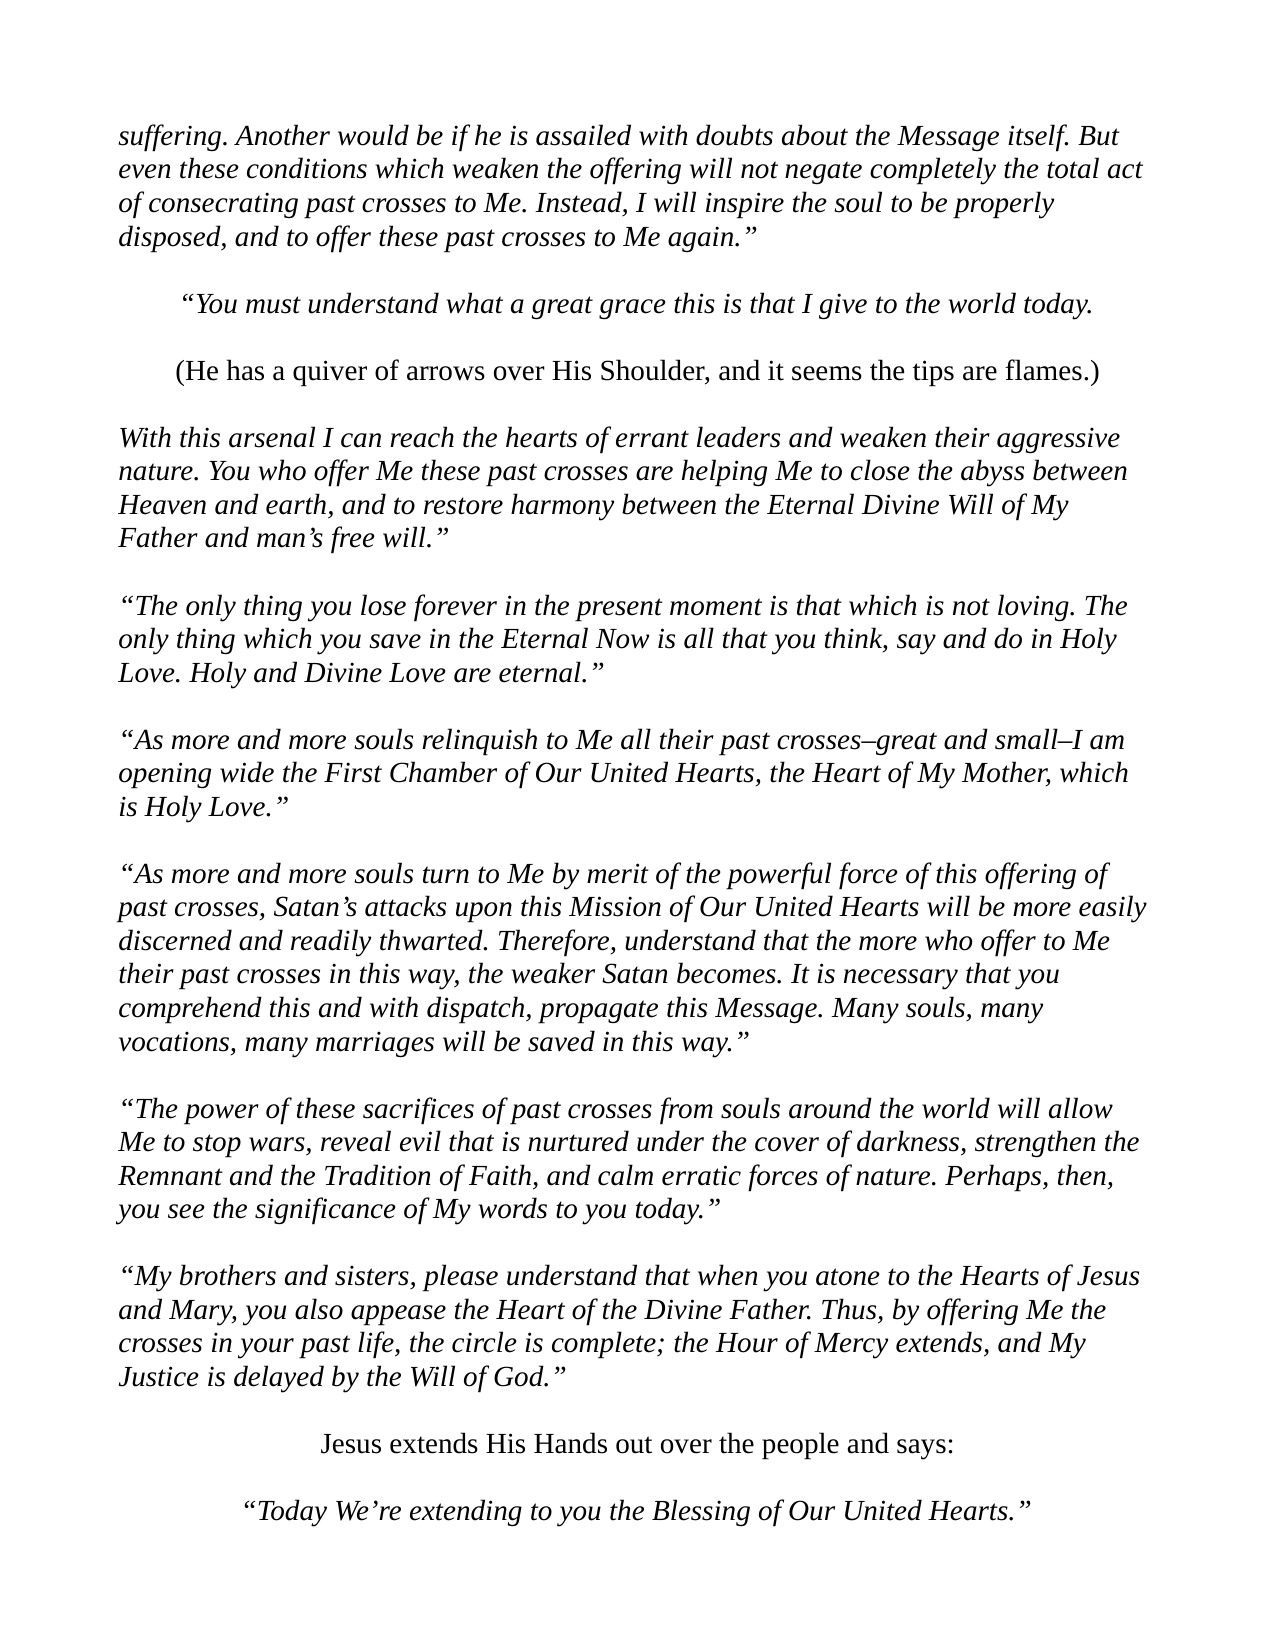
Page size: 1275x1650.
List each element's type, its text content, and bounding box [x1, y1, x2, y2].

text “As more and more souls turn to Me by merit of the powerful force of this offering of past crosses, Satan’s attacks upon this Mission of Our United Hearts will be more easily discerned and readily thwarted. Therefore, understand that the more who offer to Me their past crosses in this way, the weaker Satan becomes. It is necessary that you comprehend this and with dispatch, propagate this Message. Many souls, many vocations, many marriages will be saved in this way.” [118, 856, 1157, 1057]
text “As more and more souls relinquish to Me all their past crosses–great and small–I am opening wide the First Chamber of Our United Hearts, the Heart of My Mother, which is Holy Love.” [118, 722, 1157, 822]
text “You must understand what a great grace this is that I give to the world today. [118, 286, 1157, 319]
text “My brothers and sisters, please understand that when you atone to the Hearts of Jesus and Mary, you also appease the Heart of the Divine Father. Thus, by offering Me the crosses in your past life, the circle is complete; the Hour of Mercy extends, and My Justice is delayed by the Will of God.” [118, 1258, 1157, 1393]
text Jesus extends His Hands out over the people and says: [118, 1426, 1157, 1460]
text “The power of these sacrifices of past crosses from souls around the world will allow Me to stop wars, reveal evil that is nurtured under the cover of darkness, strengthen the Remnant and the Tradition of Faith, and calm erratic forces of nature. Perhaps, then, you see the significance of My words to you today.” [118, 1091, 1157, 1225]
text With this arsenal I can reach the hearts of errant leaders and weaken their aggressive nature. You who offer Me these past crosses are helping Me to close the abyss between Heaven and earth, and to restore harmony between the Eternal Divine Will of My Father and man’s free will.” [118, 420, 1157, 554]
text “Today We’re extending to you the Blessing of Our United Hearts.” [118, 1493, 1157, 1527]
text “The only thing you lose forever in the present moment is that which is not loving. The only thing which you save in the Eternal Now is all that you think, say and do in Holy Love. Holy and Divine Love are eternal.” [118, 588, 1157, 688]
text (He has a quiver of arrows over His Shoulder, and it seems the tips are flames.) [118, 353, 1157, 386]
text suffering. Another would be if he is assailed with doubts about the Message itself. But even these conditions which weaken the offering will not negate completely the total act of consecrating past crosses to Me. Instead, I will inspire the soul to be properly disposed, and to offer these past crosses to Me again.” [118, 118, 1157, 252]
